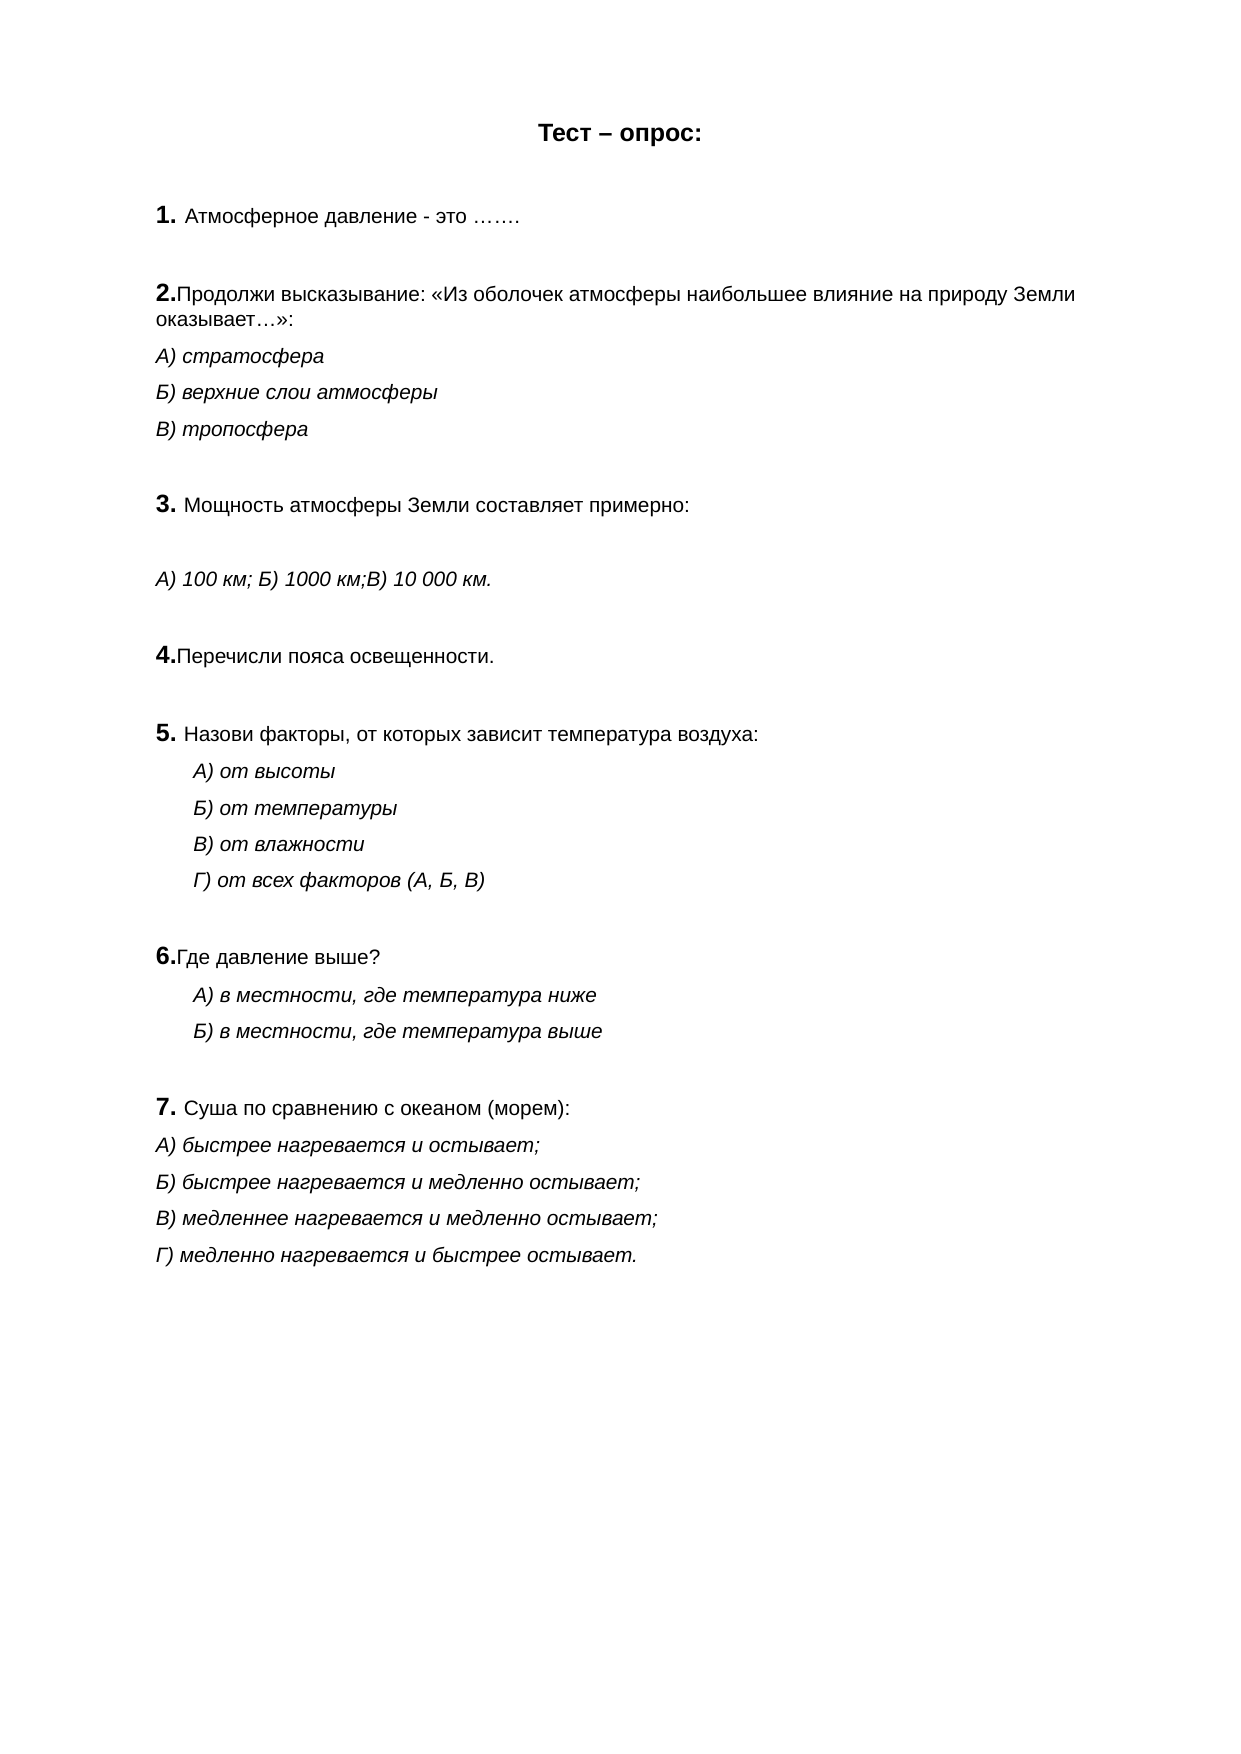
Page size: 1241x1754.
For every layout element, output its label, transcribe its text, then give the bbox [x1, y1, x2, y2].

text 6.Где давление выше? [156, 941, 1122, 970]
text В) медленнее нагревается и медленно остывает; [118, 1206, 1122, 1230]
text А) стратосфера [118, 343, 1122, 367]
text 5. Назови факторы, от которых зависит температура воздуха: [156, 718, 1122, 746]
text Б) в местности, где температура выше [193, 1019, 1122, 1043]
text А) 100 км; Б) 1000 км;В) 10 000 км. [118, 567, 1122, 591]
text 2.Продолжи высказывание: «Из оболочек атмосферы наибольшее влияние на природу Земли оказывает…»: [156, 278, 1122, 331]
text Г) от всех факторов (А, Б, В) [193, 868, 1122, 892]
text А) в местности, где температура ниже [193, 982, 1122, 1006]
text А) от высоты [193, 759, 1122, 783]
text 3. Мощность атмосферы Земли составляет примерно: [156, 489, 1122, 518]
text Б) от температуры [193, 795, 1122, 819]
text 7. Суша по сравнению с океаном (морем): [156, 1092, 1122, 1121]
text А) быстрее нагревается и остывает; [118, 1133, 1122, 1157]
text 4.Перечисли пояса освещенности. [156, 640, 1122, 669]
text В) от влажности [193, 832, 1122, 856]
text Г) медленно нагревается и быстрее остывает. [118, 1242, 1122, 1266]
text Б) быстрее нагревается и медленно остывает; [118, 1169, 1122, 1193]
text В) тропосфера [118, 416, 1122, 440]
text Тест – опрос: [118, 118, 1122, 147]
text 1. Атмосферное давление - это ……. [156, 196, 1122, 229]
text Б) верхние слои атмосферы [118, 380, 1122, 404]
